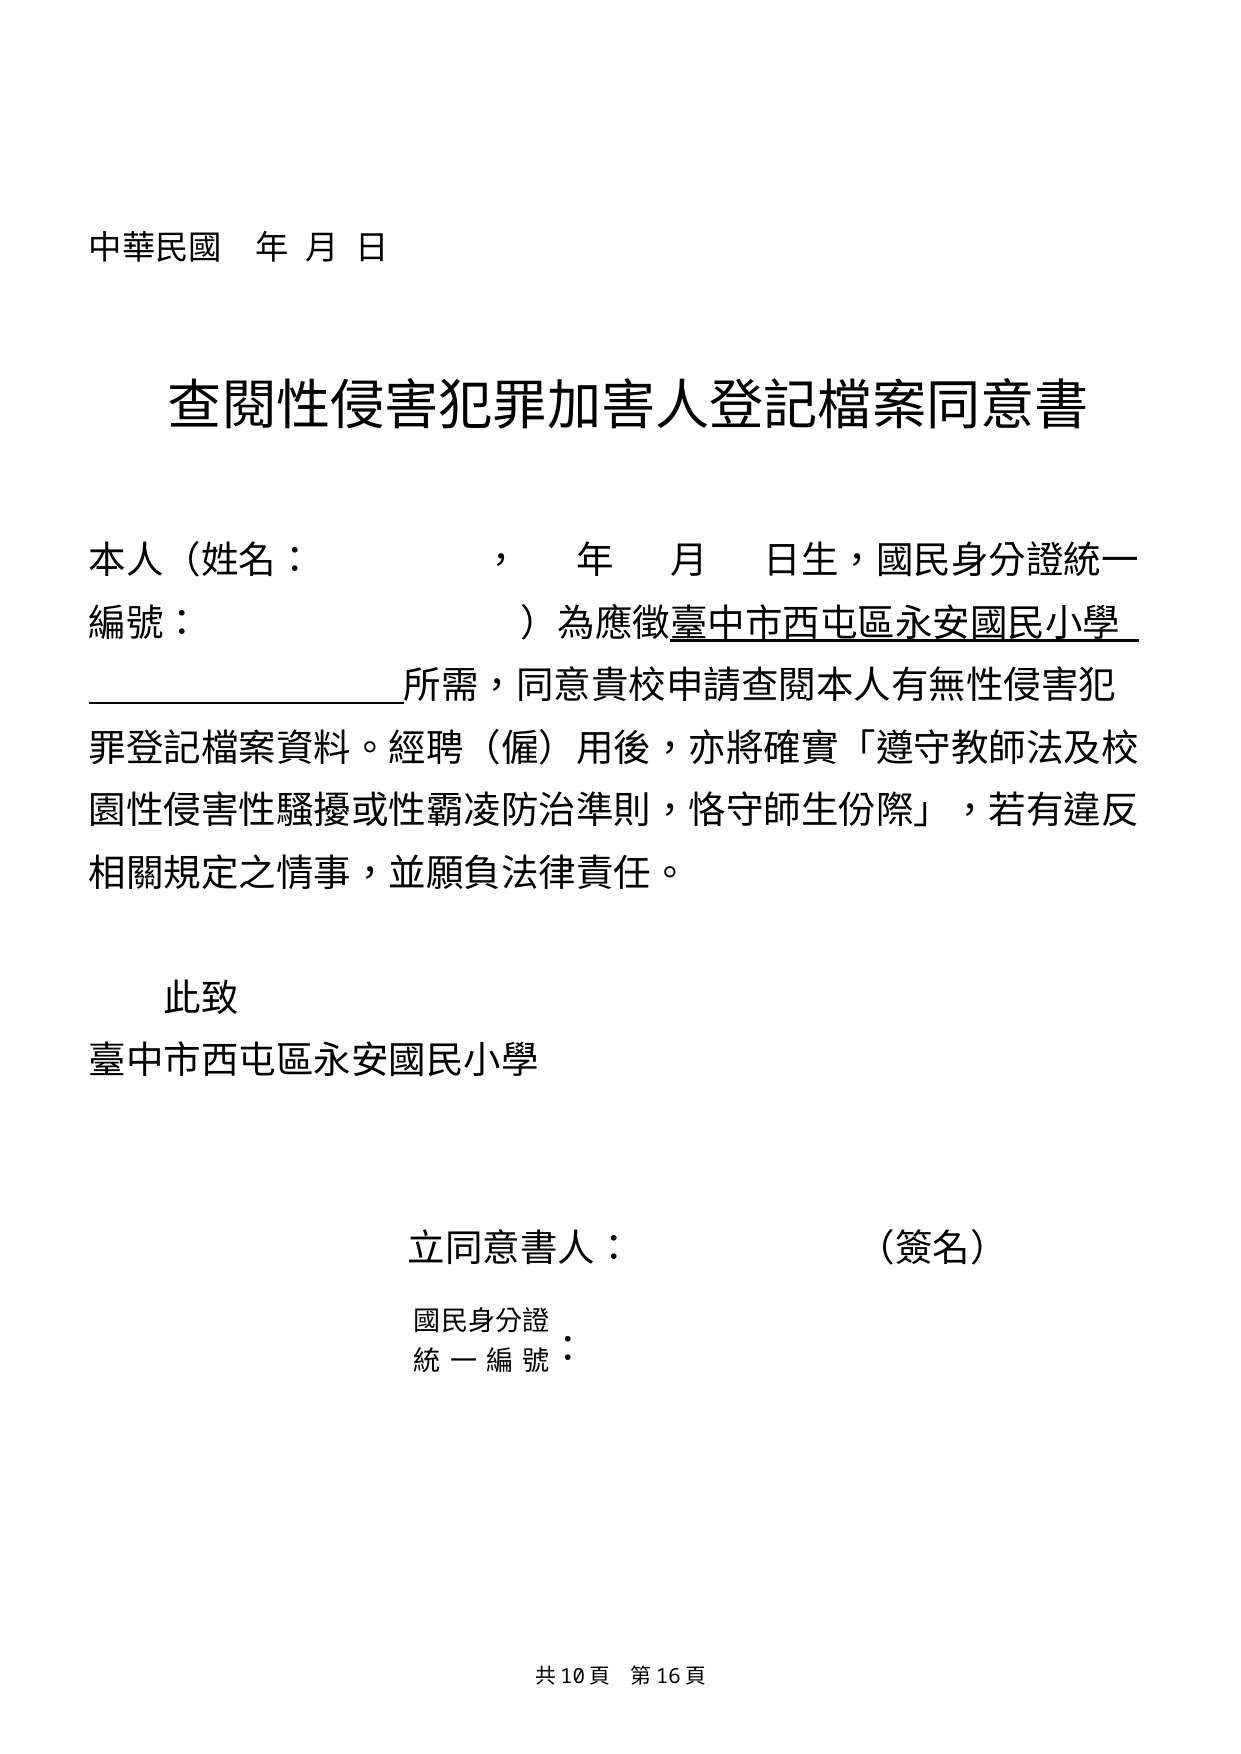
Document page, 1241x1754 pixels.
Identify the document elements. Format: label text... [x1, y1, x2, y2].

text 查閱性侵害犯罪加害人登記檔案同意書 [89, 328, 1168, 453]
text 所需，同意貴校申請查閱本人有無性侵害犯罪登記檔案資料。經聘（僱）用後，亦將確實「遵守教師法及校園性侵害性騷擾或性霸凌防治準則，恪守師生份際」，若有違反相關規定之情事，並願負法律責任。 [89, 641, 1152, 891]
text 國民身分證統一編號： [89, 1266, 1152, 1391]
text 立同意書人： （簽名） [89, 1203, 1152, 1266]
text 臺中市西屯區永安國民小學 [89, 1016, 1152, 1078]
text 中華民國 年 月 日 [89, 203, 1152, 266]
text 本人（姓名： ， 年 月 日生，國民身分證統一編號： ）為應徵臺中市西屯區永安國民小學 [89, 516, 1152, 641]
text 此致 [89, 953, 1152, 1016]
